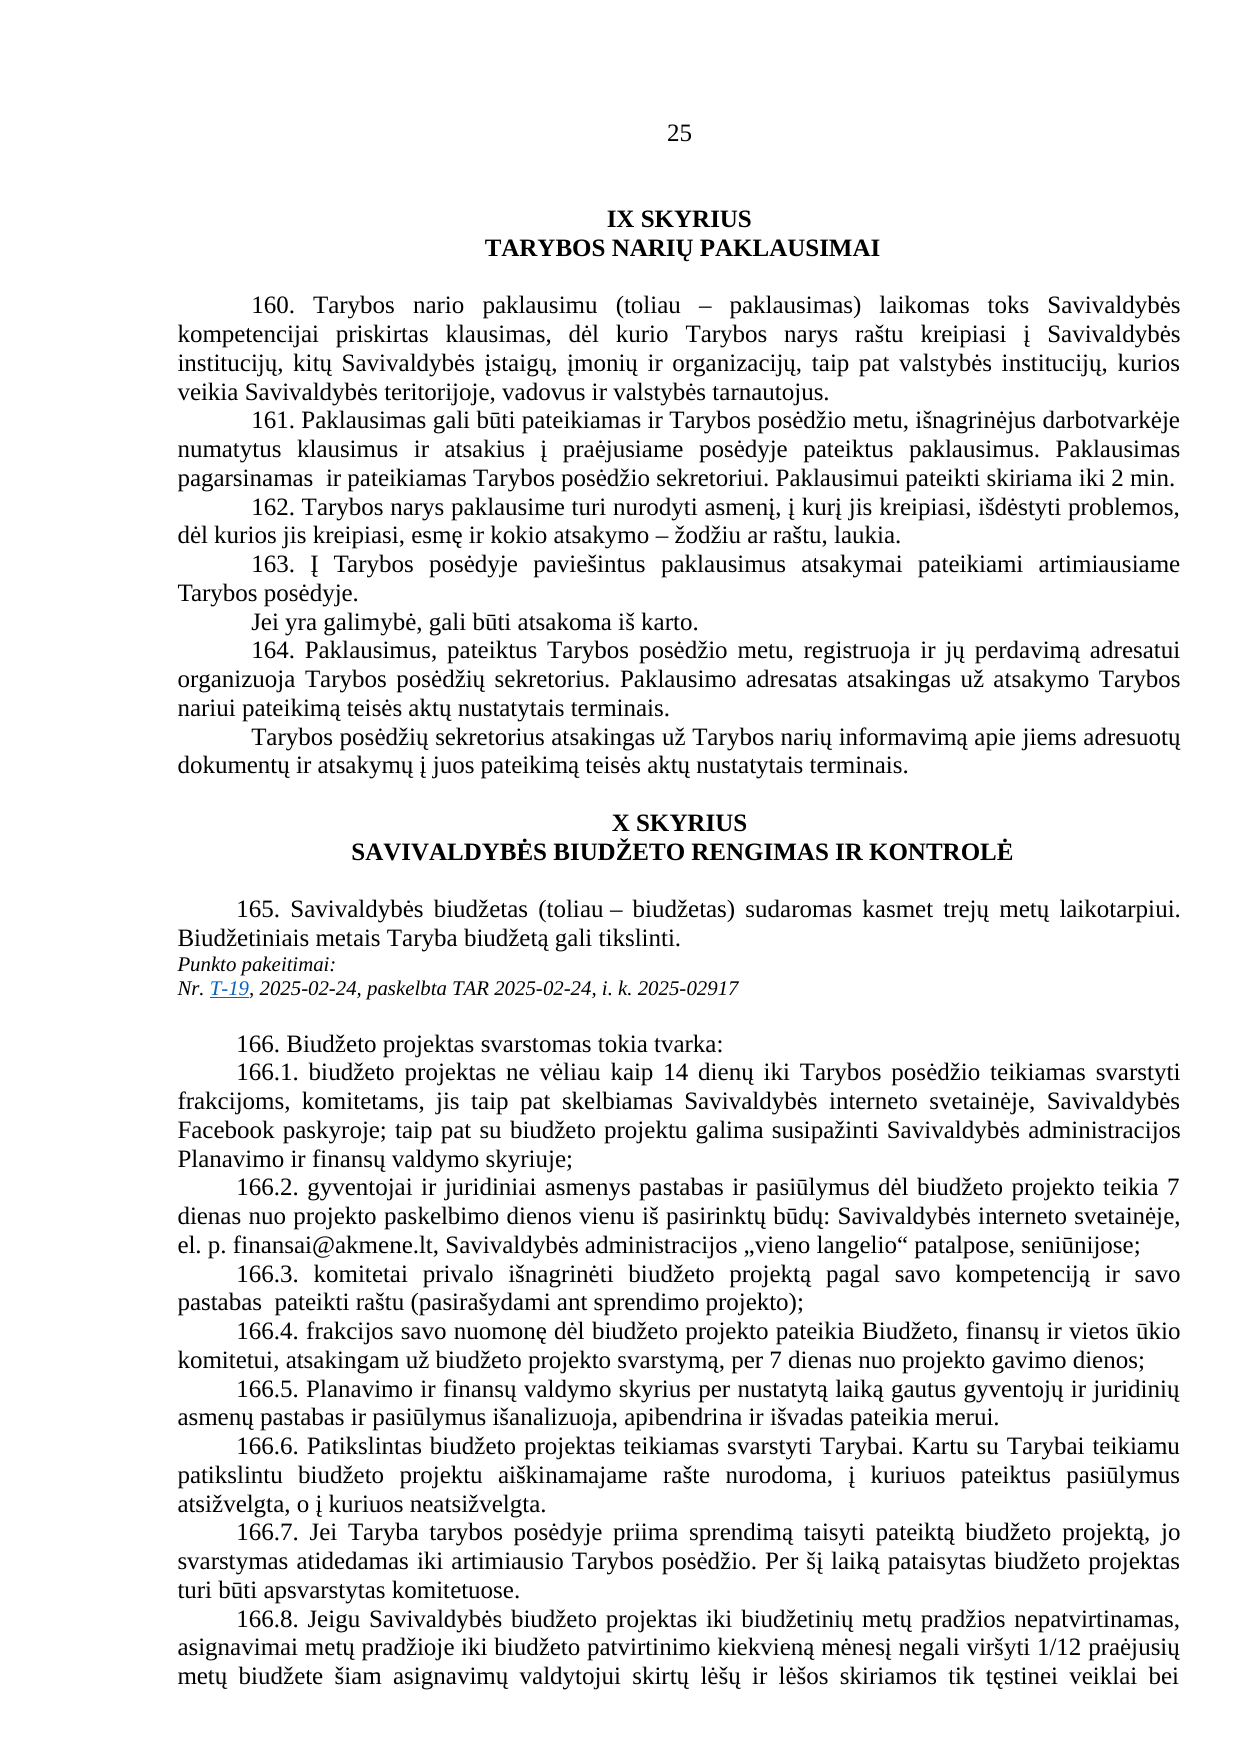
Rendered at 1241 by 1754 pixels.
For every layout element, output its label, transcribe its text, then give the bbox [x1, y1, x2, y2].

text 161. Paklausimas gali būti pateikiamas ir Tarybos posėdžio metu, išnagrinėjus darbotvarkėje numatytus klausimus ir atsakius į praėjusiame posėdyje pateiktus paklausimus. Paklausimas pagarsinamas ir pateikiamas Tarybos posėdžio sekretoriui. Paklausimui pateikti skiriama iki 2 min. [177, 406, 1181, 492]
text TARYBOS NARIŲ PAKLAUSIMAI [177, 233, 1181, 262]
text 166.3. komitetai privalo išnagrinėti biudžeto projektą pagal savo kompetenciją ir savo pastabas pateikti raštu (pasirašydami ant sprendimo projekto); [177, 1259, 1181, 1316]
text 164. Paklausimus, pateiktus Tarybos posėdžio metu, registruoja ir jų perdavimą adresatui organizuoja Tarybos posėdžių sekretorius. Paklausimo adresatas atsakingas už atsakymo Tarybos nariui pateikimą teisės aktų nustatytais terminais. [177, 636, 1181, 722]
text 163. Į Tarybos posėdyje paviešintus paklausimus atsakymai pateikiami artimiausiame Tarybos posėdyje. [177, 549, 1181, 607]
text IX SKYRIUS [177, 204, 1181, 233]
text 166.2. gyventojai ir juridiniai asmenys pastabas ir pasiūlymus dėl biudžeto projekto teikia 7 dienas nuo projekto paskelbimo dienos vienu iš pasirinktų būdų: Savivaldybės interneto svetainėje, el. p. finansai@akmene.lt, Savivaldybės administracijos „vieno langelio“ patalpose, seniūnijose; [177, 1172, 1181, 1259]
text Nr. T-19, 2025-02-24, paskelbta TAR 2025-02-24, i. k. 2025-02917 [177, 976, 1181, 1000]
text 166.8. Jeigu Savivaldybės biudžeto projektas iki biudžetinių metų pradžios nepatvirtinamas, asignavimai metų pradžioje iki biudžeto patvirtinimo kiekvieną mėnesį negali viršyti 1/12 praėjusių metų biudžete šiam asignavimų valdytojui skirtų lėšų ir lėšos skiriamos tik tęstinei veiklai bei [177, 1604, 1181, 1690]
text 166.1. biudžeto projektas ne vėliau kaip 14 dienų iki Tarybos posėdžio teikiamas svarstyti frakcijoms, komitetams, jis taip pat skelbiamas Savivaldybės interneto svetainėje, Savivaldybės Facebook paskyroje; taip pat su biudžeto projektu galima susipažinti Savivaldybės administracijos Planavimo ir finansų valdymo skyriuje; [177, 1057, 1181, 1172]
text X SKYRIUS [177, 808, 1181, 837]
text 166.7. Jei Taryba tarybos posėdyje priima sprendimą taisyti pateiktą biudžeto projektą, jo svarstymas atidedamas iki artimiausio Tarybos posėdžio. Per šį laiką pataisytas biudžeto projektas turi būti apsvarstytas komitetuose. [177, 1517, 1181, 1604]
text SAVIVALDYBĖS BIUDŽETO RENGIMAS IR KONTROLĖ [177, 837, 1181, 866]
text 162. Tarybos narys paklausime turi nurodyti asmenį, į kurį jis kreipiasi, išdėstyti problemos, dėl kurios jis kreipiasi, esmę ir kokio atsakymo – žodžiu ar raštu, laukia. [177, 492, 1181, 549]
text Jei yra galimybė, gali būti atsakoma iš karto. [177, 607, 1181, 636]
text 166. Biudžeto projektas svarstomas tokia tvarka: [177, 1029, 1181, 1057]
text 166.5. Planavimo ir finansų valdymo skyrius per nustatytą laiką gautus gyventojų ir juridinių asmenų pastabas ir pasiūlymus išanalizuoja, apibendrina ir išvadas pateikia merui. [177, 1374, 1181, 1431]
text 166.4. frakcijos savo nuomonę dėl biudžeto projekto pateikia Biudžeto, finansų ir vietos ūkio komitetui, atsakingam už biudžeto projekto svarstymą, per 7 dienas nuo projekto gavimo dienos; [177, 1316, 1181, 1374]
text 160. Tarybos nario paklausimu (toliau – paklausimas) laikomas toks Savivaldybės kompetencijai priskirtas klausimas, dėl kurio Tarybos narys raštu kreipiasi į Savivaldybės institucijų, kitų Savivaldybės įstaigų, įmonių ir organizacijų, taip pat valstybės institucijų, kurios veikia Savivaldybės teritorijoje, vadovus ir valstybės tarnautojus. [177, 291, 1181, 406]
text 165. Savivaldybės biudžetas (toliau – biudžetas) sudaromas kasmet trejų metų laikotarpiui. Biudžetiniais metais Taryba biudžetą gali tikslinti. [177, 894, 1181, 952]
text Tarybos posėdžių sekretorius atsakingas už Tarybos narių informavimą apie jiems adresuotų dokumentų ir atsakymų į juos pateikimą teisės aktų nustatytais terminais. [177, 722, 1181, 779]
text 166.6. Patikslintas biudžeto projektas teikiamas svarstyti Tarybai. Kartu su Tarybai teikiamu patikslintu biudžeto projektu aiškinamajame rašte nurodoma, į kuriuos pateiktus pasiūlymus atsižvelgta, o į kuriuos neatsižvelgta. [177, 1431, 1181, 1517]
text Punkto pakeitimai: [177, 952, 1181, 976]
